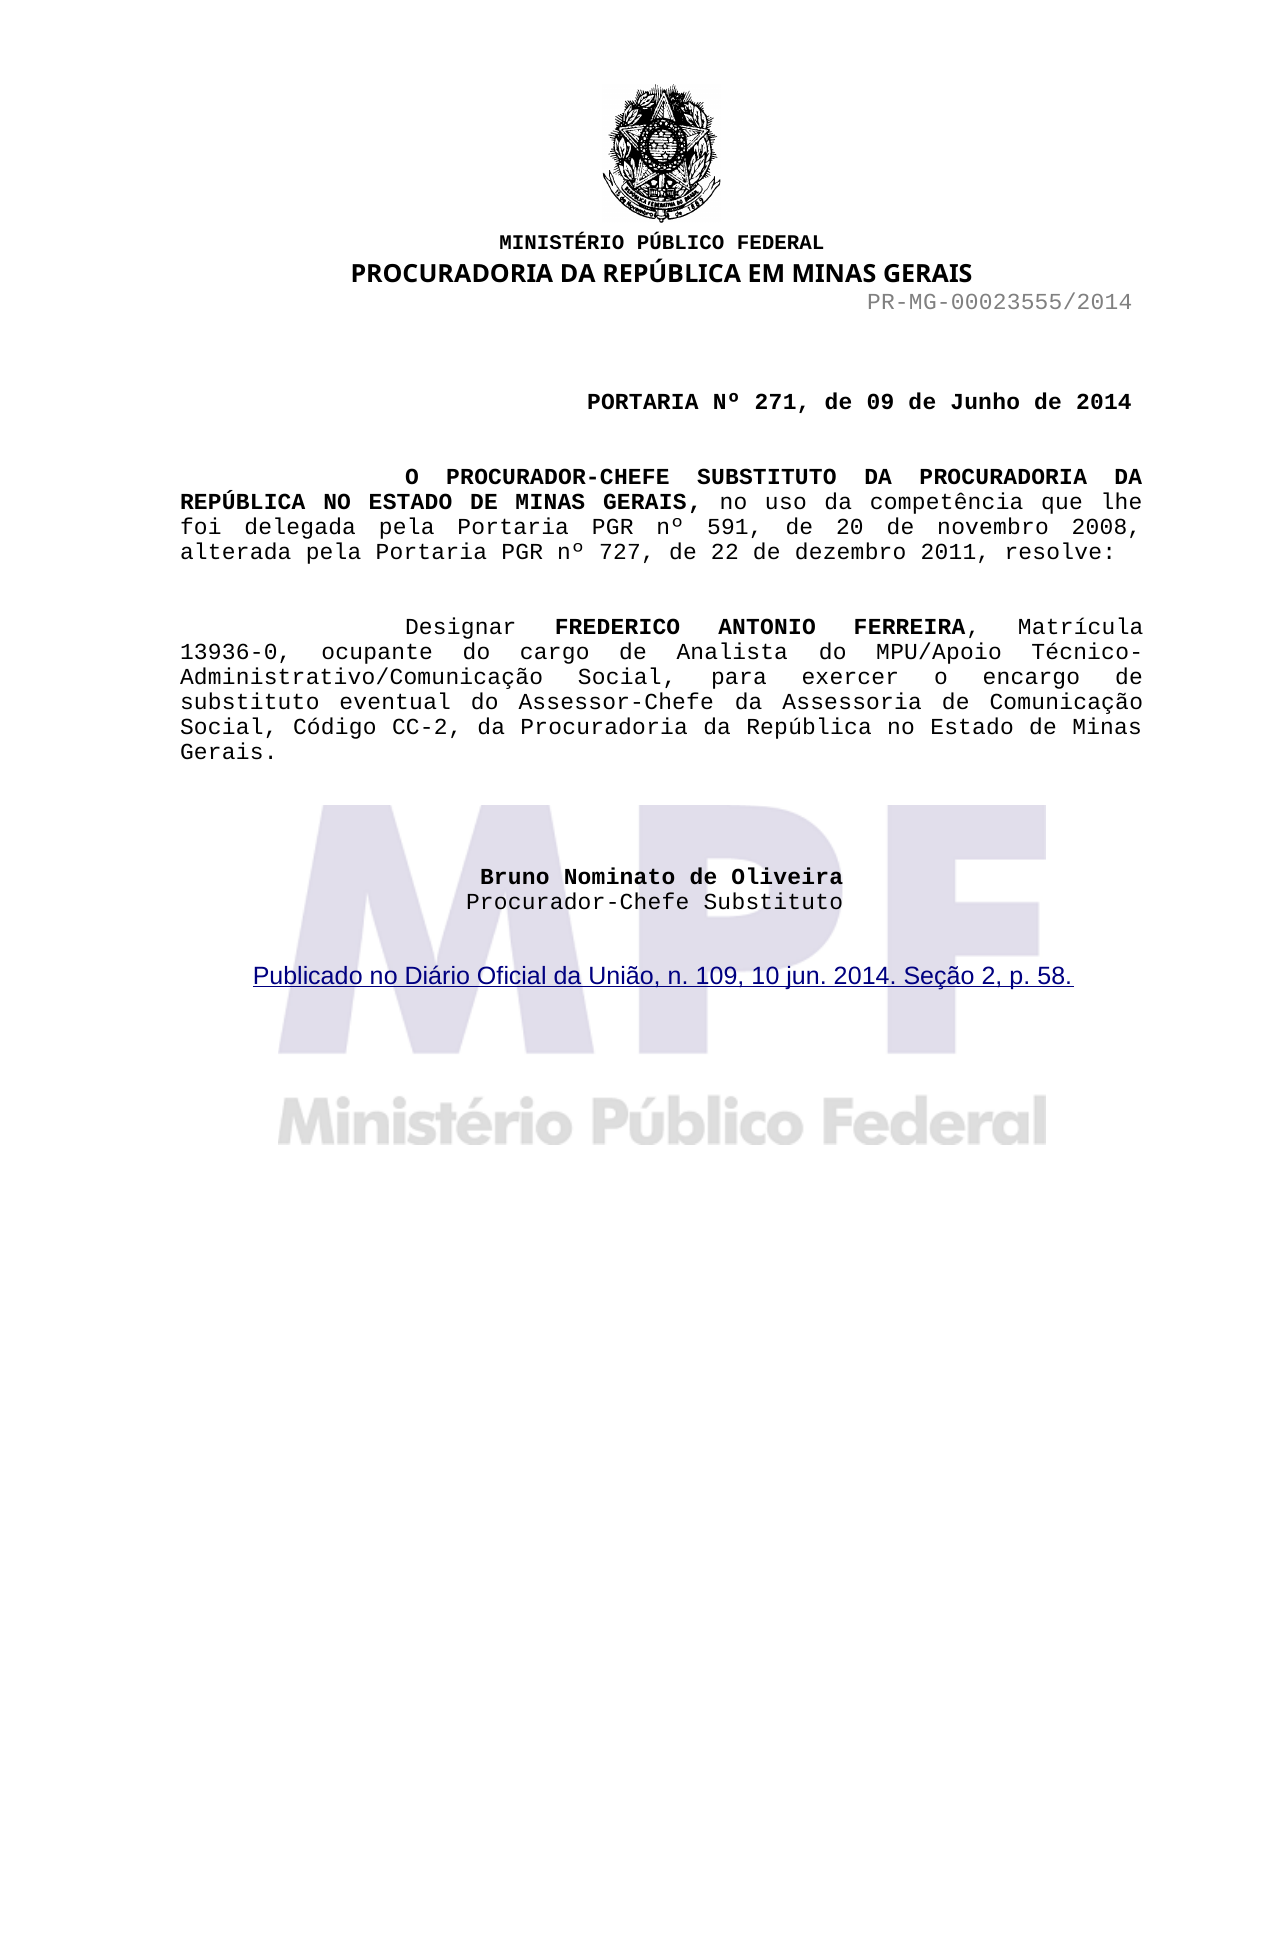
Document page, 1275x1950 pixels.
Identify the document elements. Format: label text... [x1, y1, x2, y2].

text Bruno Nominato de Oliveira [180, 864, 1144, 889]
picture [278, 914, 1046, 964]
picture [278, 805, 1046, 864]
picture [602, 84, 721, 223]
text Procurador-Chefe Substituto [180, 889, 1144, 914]
text Designar FREDERICO ANTONIO FERREIRA, Matrícula 13936-0, ocupante do cargo de Analista do MPU/Apoio Técnico-Administrativo/Comunicação Social, para exercer o encargo de substituto eventual do Assessor-Chefe da Assessoria de Comunicação Social, Código CC-2, da Procuradoria da República no Estado de Minas Gerais. [180, 614, 1144, 764]
text PORTARIA Nº 271, de 09 de Junho de 2014 [180, 389, 1147, 414]
text Publicado no Diário Oficial da União, n. 109, 10 jun. 2014. Seção 2, p. 58. [180, 964, 1144, 989]
picture [278, 989, 1046, 1145]
text O PROCURADOR-CHEFE SUBSTITUTO DA PROCURADORIA DA REPÚBLICA NO ESTADO DE MINAS GERAIS, no uso da competência que lhe foi delegada pela Portaria PGR nº 591, de 20 de novembro 2008, alterada pela Portaria PGR nº 727, de 22 de dezembro 2011, resolve: [180, 464, 1144, 564]
text PR-MG-00023555/2014 [180, 289, 1147, 314]
